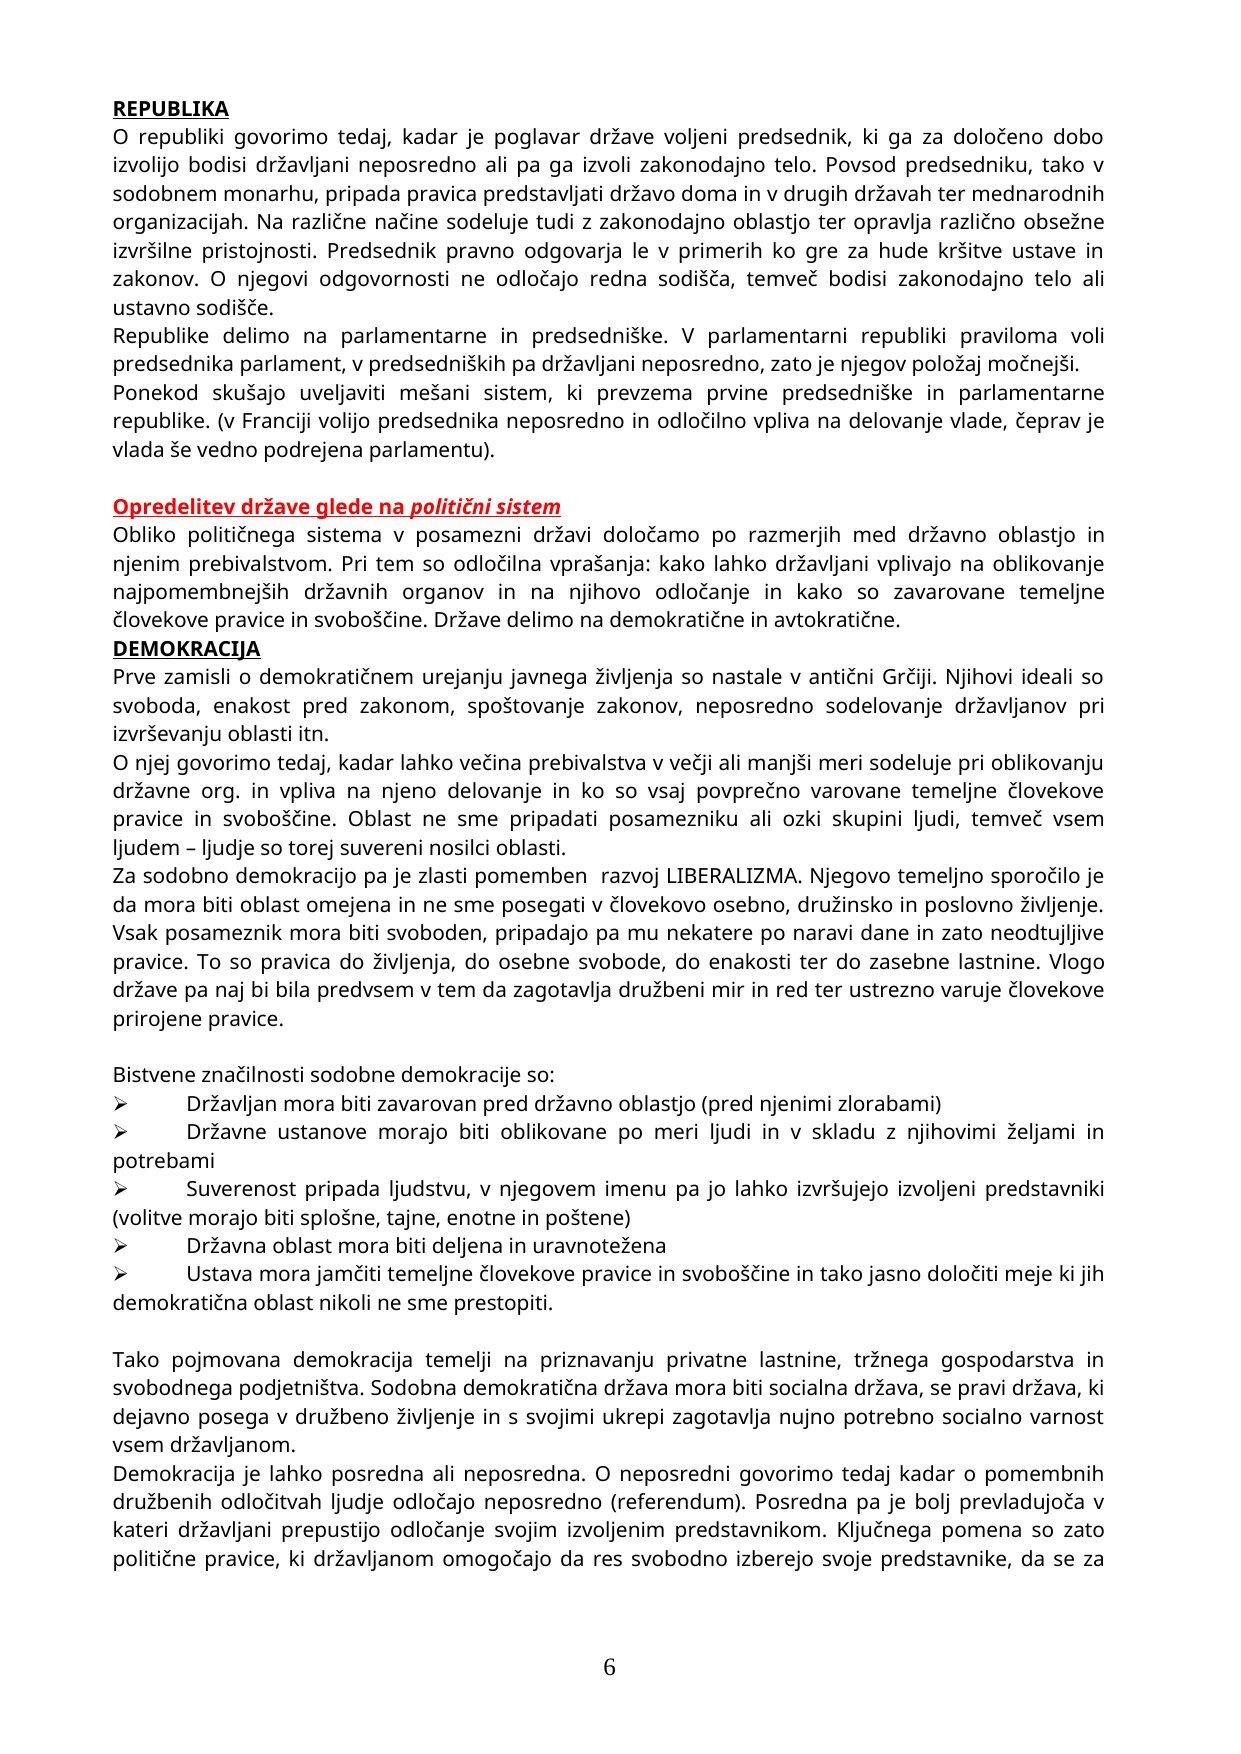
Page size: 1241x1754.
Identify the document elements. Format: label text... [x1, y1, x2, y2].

list Suverenost pripada ljudstvu, v njegovem imenu pa jo lahko izvršujejo izvoljeni predstavniki (volitve morajo biti splošne, tajne, enotne in poštene) [112, 1174, 1106, 1231]
text Bistvene značilnosti sodobne demokracije so: [112, 1061, 1106, 1089]
list Državne ustanove morajo biti oblikovane po meri ljudi in v skladu z njihovimi željami in potrebami [112, 1117, 1106, 1174]
text Obliko političnega sistema v posamezni državi določamo po razmerjih med državno oblastjo in njenim prebivalstvom. Pri tem so odločilna vprašanja: kako lahko državljani vplivajo na oblikovanje najpomembnejših državnih organov in na njihovo odločanje in kako so zavarovane temeljne človekove pravice in svoboščine. Države delimo na demokratične in avtokratične. [112, 520, 1106, 634]
subtitle REPUBLIKA [112, 94, 1106, 122]
list Državljan mora biti zavarovan pred državno oblastjo (pred njenimi zlorabami) [112, 1089, 1106, 1117]
subtitle DEMOKRACIJA [112, 634, 1106, 662]
list Državna oblast mora biti deljena in uravnotežena [112, 1231, 1106, 1259]
list Ustava mora jamčiti temeljne človekove pravice in svoboščine in tako jasno določiti meje ki jih demokratična oblast nikoli ne sme prestopiti. [112, 1259, 1106, 1316]
text O njej govorimo tedaj, kadar lahko večina prebivalstva v večji ali manjši meri sodeluje pri oblikovanju državne org. in vpliva na njeno delovanje in ko so vsaj povprečno varovane temeljne človekove pravice in svoboščine. Oblast ne sme pripadati posamezniku ali ozki skupini ljudi, temveč vsem ljudem – ljudje so torej suvereni nosilci oblasti. [112, 748, 1106, 861]
text O republiki govorimo tedaj, kadar je poglavar države voljeni predsednik, ki ga za določeno dobo izvolijo bodisi državljani neposredno ali pa ga izvoli zakonodajno telo. Povsod predsedniku, tako v sodobnem monarhu, pripada pravica predstavljati državo doma in v drugih državah ter mednarodnih organizacijah. Na različne načine sodeluje tudi z zakonodajno oblastjo ter opravlja različno obsežne izvršilne pristojnosti. Predsednik pravno odgovarja le v primerih ko gre za hude kršitve ustave in zakonov. O njegovi odgovornosti ne odločajo redna sodišča, temveč bodisi zakonodajno telo ali ustavno sodišče. [112, 122, 1106, 321]
text Republike delimo na parlamentarne in predsedniške. V parlamentarni republiki praviloma voli predsednika parlament, v predsedniških pa državljani neposredno, zato je njegov položaj močnejši. [112, 321, 1106, 378]
text Za sodobno demokracijo pa je zlasti pomemben razvoj LIBERALIZMA. Njegovo temeljno sporočilo je da mora biti oblast omejena in ne sme posegati v človekovo osebno, družinsko in poslovno življenje. Vsak posameznik mora biti svoboden, pripadajo pa mu nekatere po naravi dane in zato neodtujljive pravice. To so pravica do življenja, do osebne svobode, do enakosti ter do zasebne lastnine. Vlogo države pa naj bi bila predvsem v tem da zagotavlja družbeni mir in red ter ustrezno varuje človekove prirojene pravice. [112, 861, 1106, 1032]
text Tako pojmovana demokracija temelji na priznavanju privatne lastnine, tržnega gospodarstva in svobodnega podjetništva. Sodobna demokratična država mora biti socialna država, se pravi država, ki dejavno posega v družbeno življenje in s svojimi ukrepi zagotavlja nujno potrebno socialno varnost vsem državljanom. [112, 1345, 1106, 1459]
text Opredelitev države glede na politični sistem [112, 492, 1106, 520]
text Prve zamisli o demokratičnem urejanju javnega življenja so nastale v antični Grčiji. Njihovi ideali so svoboda, enakost pred zakonom, spoštovanje zakonov, neposredno sodelovanje državljanov pri izvrševanju oblasti itn. [112, 662, 1106, 748]
text Demokracija je lahko posredna ali neposredna. O neposredni govorimo tedaj kadar o pomembnih družbenih odločitvah ljudje odločajo neposredno (referendum). Posredna pa je bolj prevladujoča v kateri državljani prepustijo odločanje svojim izvoljenim predstavnikom. Ključnega pomena so zato politične pravice, ki državljanom omogočajo da res svobodno izberejo svoje predstavnike, da se za [112, 1459, 1106, 1572]
text Ponekod skušajo uveljaviti mešani sistem, ki prevzema prvine predsedniške in parlamentarne republike. (v Franciji volijo predsednika neposredno in odločilno vpliva na delovanje vlade, čeprav je vlada še vedno podrejena parlamentu). [112, 378, 1106, 463]
